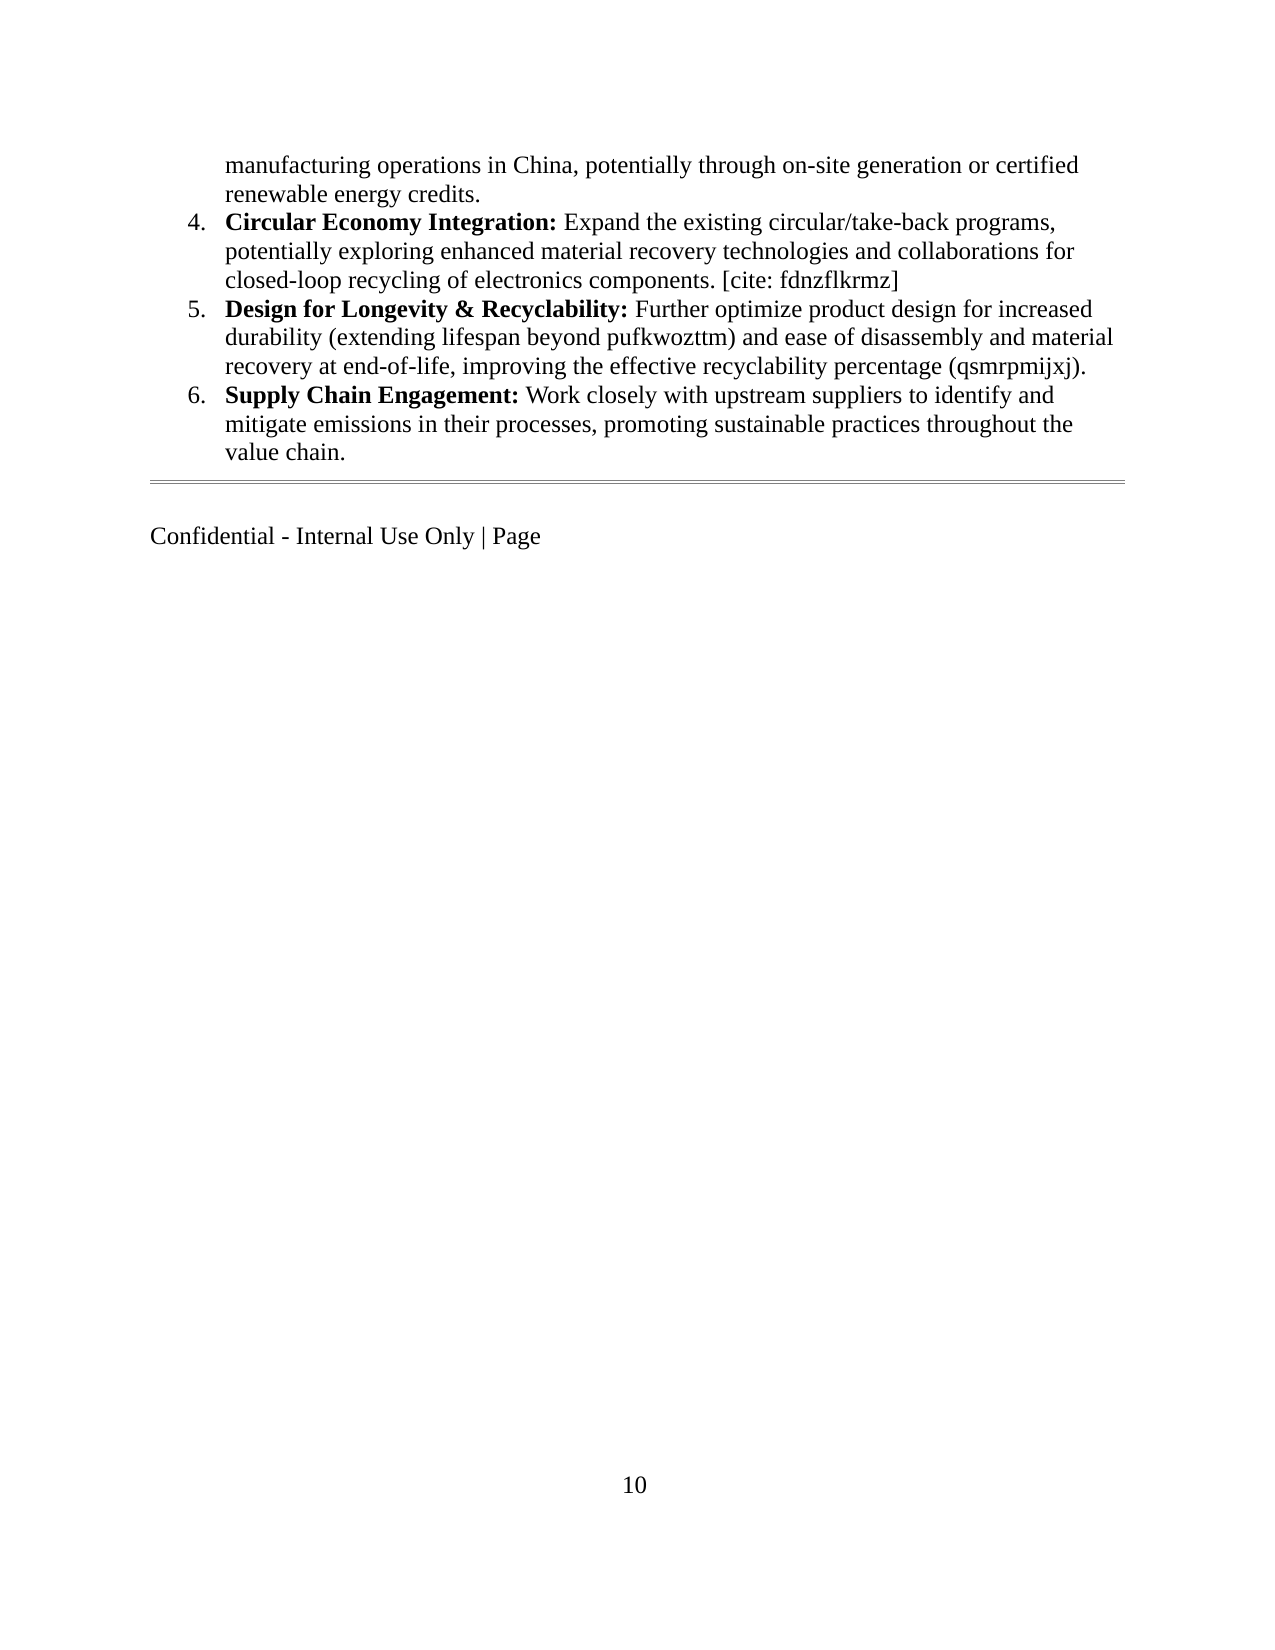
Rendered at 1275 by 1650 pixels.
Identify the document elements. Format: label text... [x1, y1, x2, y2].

list Design for Longevity & Recyclability: Further optimize product design for increased durability (extending lifespan beyond pufkwozttm) and ease of disassembly and material recovery at end-of-life, improving the effective recyclability percentage (qsmrpmijxj). [187, 294, 1125, 380]
list Circular Economy Integration: Expand the existing circular/take-back programs, potentially exploring enhanced material recovery technologies and collaborations for closed-loop recycling of electronics components. [cite: fdnzflkrmz] [187, 207, 1125, 294]
text Confidential - Internal Use Only | Page [150, 521, 1125, 550]
list manufacturing operations in China, potentially through on-site generation or certified renewable energy credits. [187, 150, 1125, 207]
list Supply Chain Engagement: Work closely with upstream suppliers to identify and mitigate emissions in their processes, promoting sustainable practices throughout the value chain. [187, 380, 1125, 466]
